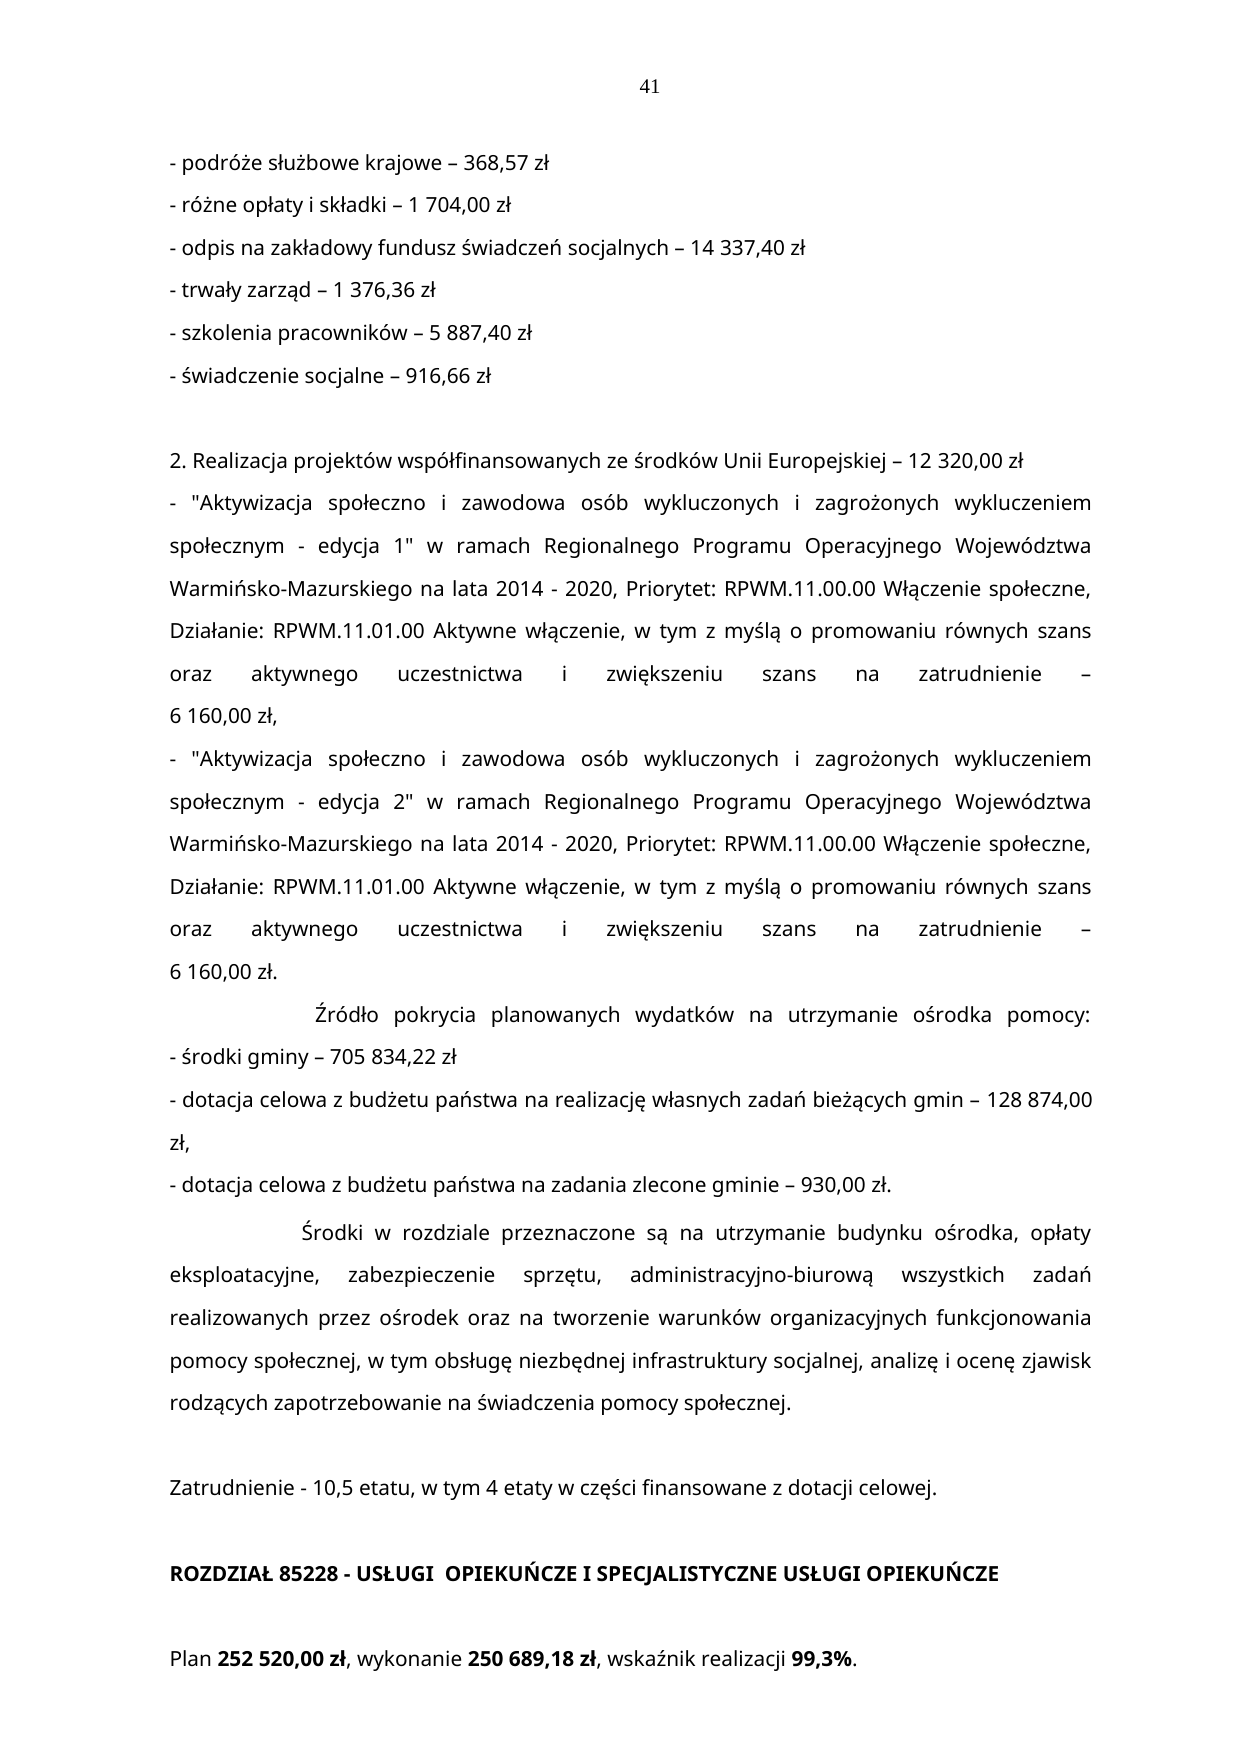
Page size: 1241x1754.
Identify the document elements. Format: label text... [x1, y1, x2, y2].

text ROZDZIAŁ 85228 - USŁUGI OPIEKUŃCZE I SPECJALISTYCZNE USŁUGI OPIEKUŃCZE [169, 1559, 1092, 1587]
text Plan 252 520,00 zł, wykonanie 250 689,18 zł, wskaźnik realizacji 99,3%. [169, 1644, 1092, 1672]
text - dotacja celowa z budżetu państwa na realizację własnych zadań bieżących gmin – 128 874,00 zł, [169, 1085, 1092, 1156]
text Zatrudnienie - 10,5 etatu, w tym 4 etaty w części finansowane z dotacji celowej. [169, 1473, 1092, 1502]
text - "Aktywizacja społeczno i zawodowa osób wykluczonych i zagrożonych wykluczeniem społecznym - edycja 2" w ramach Regionalnego Programu Operacyjnego Województwa Warmińsko-Mazurskiego na lata 2014 - 2020, Priorytet: RPWM.11.00.00 Włączenie społeczne, Działanie: RPWM.11.01.00 Aktywne włączenie, w tym z myślą o promowaniu równych szans oraz aktywnego uczestnictwa i zwiększeniu szans na zatrudnienie – 6 160,00 zł. [169, 744, 1092, 986]
text - różne opłaty i składki – 1 704,00 zł [169, 190, 1092, 219]
text - "Aktywizacja społeczno i zawodowa osób wykluczonych i zagrożonych wykluczeniem społecznym - edycja 1" w ramach Regionalnego Programu Operacyjnego Województwa Warmińsko-Mazurskiego na lata 2014 - 2020, Priorytet: RPWM.11.00.00 Włączenie społeczne, Działanie: RPWM.11.01.00 Aktywne włączenie, w tym z myślą o promowaniu równych szans oraz aktywnego uczestnictwa i zwiększeniu szans na zatrudnienie – 6 160,00 zł, [169, 488, 1092, 730]
text 2. Realizacja projektów współfinansowanych ze środków Unii Europejskiej – 12 320,00 zł [169, 446, 1092, 474]
text Źródło pokrycia planowanych wydatków na utrzymanie ośrodka pomocy: - środki gminy – 705 834,22 zł [169, 1000, 1092, 1071]
text - odpis na zakładowy fundusz świadczeń socjalnych – 14 337,40 zł [169, 233, 1092, 261]
text Środki w rozdziale przeznaczone są na utrzymanie budynku ośrodka, opłaty eksploatacyjne, zabezpieczenie sprzętu, administracyjno-biurową wszystkich zadań realizowanych przez ośrodek oraz na tworzenie warunków organizacyjnych funkcjonowania pomocy społecznej, w tym obsługę niezbędnej infrastruktury socjalnej, analizę i ocenę zjawisk rodzących zapotrzebowanie na świadczenia pomocy społecznej. [169, 1213, 1092, 1417]
text - podróże służbowe krajowe – 368,57 zł [169, 148, 1092, 176]
text - świadczenie socjalne – 916,66 zł [169, 361, 1092, 389]
text - szkolenia pracowników – 5 887,40 zł [169, 318, 1092, 347]
text - dotacja celowa z budżetu państwa na zadania zlecone gminie – 930,00 zł. [169, 1170, 1092, 1199]
text - trwały zarząd – 1 376,36 zł [169, 276, 1092, 304]
